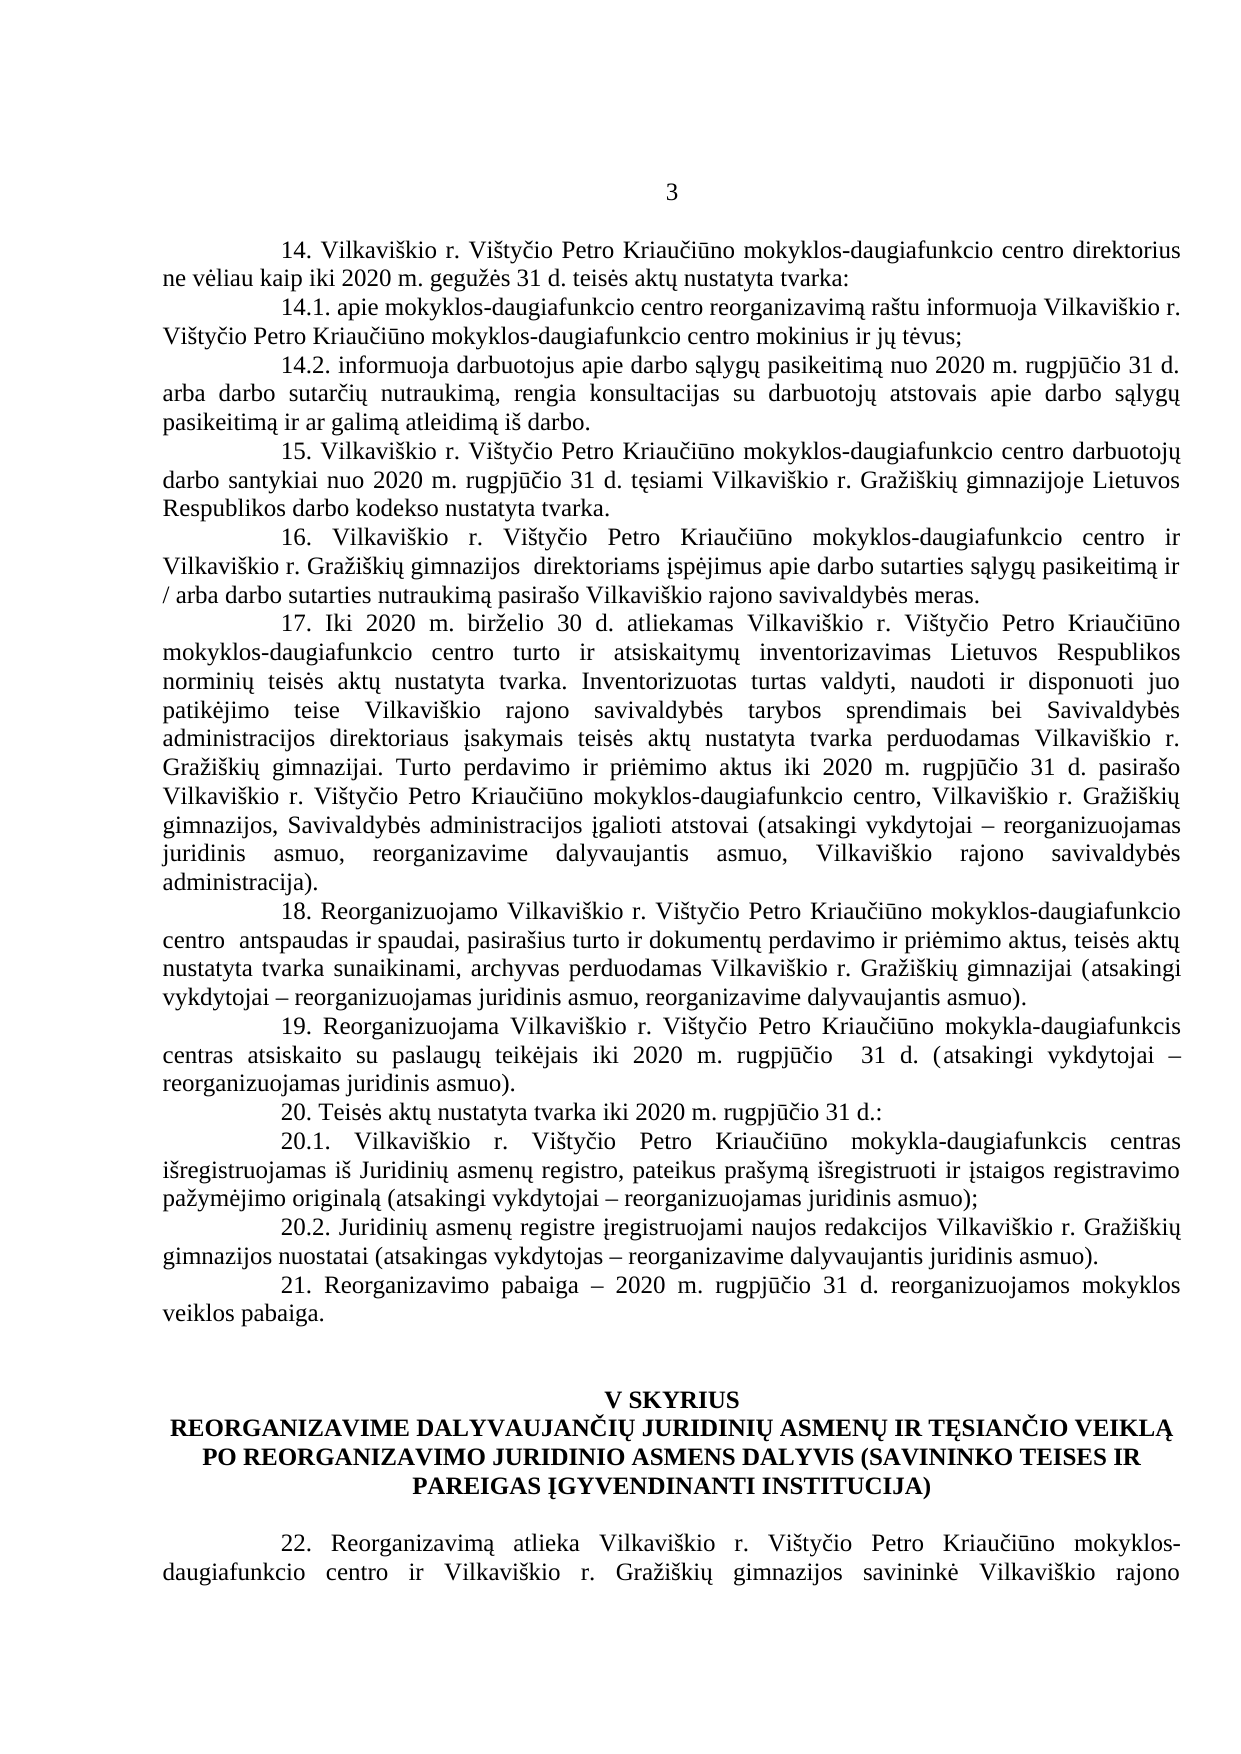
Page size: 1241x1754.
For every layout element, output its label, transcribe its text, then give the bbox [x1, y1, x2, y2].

text V SKYRIUS [162, 1385, 1181, 1413]
text 19. Reorganizuojama Vilkaviškio r. Vištyčio Petro Kriaučiūno mokykla-daugiafunkcis centras atsiskaito su paslaugų teikėjais iki 2020 m. rugpjūčio 31 d. (atsakingi vykdytojai – reorganizuojamas juridinis asmuo). [162, 1011, 1181, 1097]
text 14.2. informuoja darbuotojus apie darbo sąlygų pasikeitimą nuo 2020 m. rugpjūčio 31 d. arba darbo sutarčių nutraukimą, rengia konsultacijas su darbuotojų atstovais apie darbo sąlygų pasikeitimą ir ar galimą atleidimą iš darbo. [162, 350, 1181, 436]
text 20. Teisės aktų nustatyta tvarka iki 2020 m. rugpjūčio 31 d.: [162, 1097, 1181, 1126]
text 16. Vilkaviškio r. Vištyčio Petro Kriaučiūno mokyklos-daugiafunkcio centro ir Vilkaviškio r. Gražiškių gimnazijos direktoriams įspėjimus apie darbo sutarties sąlygų pasikeitimą ir / arba darbo sutarties nutraukimą pasirašo Vilkaviškio rajono savivaldybės meras. [162, 522, 1181, 608]
text REORGANIZAVIME DALYVAUJANČIŲ JURIDINIŲ ASMENŲ IR TĘSIANČIO VEIKLĄ PO REORGANIZAVIMO JURIDINIO ASMENS DALYVIS (SAVININKO TEISES IR PAREIGAS ĮGYVENDINANTI INSTITUCIJA) [162, 1413, 1181, 1500]
text 14.1. apie mokyklos-daugiafunkcio centro reorganizavimą raštu informuoja Vilkaviškio r. Vištyčio Petro Kriaučiūno mokyklos-daugiafunkcio centro mokinius ir jų tėvus; [162, 292, 1181, 350]
text 14. Vilkaviškio r. Vištyčio Petro Kriaučiūno mokyklos-daugiafunkcio centro direktorius ne vėliau kaip iki 2020 m. gegužės 31 d. teisės aktų nustatyta tvarka: [162, 235, 1181, 292]
text 20.1. Vilkaviškio r. Vištyčio Petro Kriaučiūno mokykla-daugiafunkcis centras išregistruojamas iš Juridinių asmenų registro, pateikus prašymą išregistruoti ir įstaigos registravimo pažymėjimo originalą (atsakingi vykdytojai – reorganizuojamas juridinis asmuo); [162, 1126, 1181, 1212]
text 15. Vilkaviškio r. Vištyčio Petro Kriaučiūno mokyklos-daugiafunkcio centro darbuotojų darbo santykiai nuo 2020 m. rugpjūčio 31 d. tęsiami Vilkaviškio r. Gražiškių gimnazijoje Lietuvos Respublikos darbo kodekso nustatyta tvarka. [162, 436, 1181, 522]
text 17. Iki 2020 m. birželio 30 d. atliekamas Vilkaviškio r. Vištyčio Petro Kriaučiūno mokyklos-daugiafunkcio centro turto ir atsiskaitymų inventorizavimas Lietuvos Respublikos norminių teisės aktų nustatyta tvarka. Inventorizuotas turtas valdyti, naudoti ir disponuoti juo patikėjimo teise Vilkaviškio rajono savivaldybės tarybos sprendimais bei Savivaldybės administracijos direktoriaus įsakymais teisės aktų nustatyta tvarka perduodamas Vilkaviškio r. Gražiškių gimnazijai. Turto perdavimo ir priėmimo aktus iki 2020 m. rugpjūčio 31 d. pasirašo Vilkaviškio r. Vištyčio Petro Kriaučiūno mokyklos-daugiafunkcio centro, Vilkaviškio r. Gražiškių gimnazijos, Savivaldybės administracijos įgalioti atstovai (atsakingi vykdytojai – reorganizuojamas juridinis asmuo, reorganizavime dalyvaujantis asmuo, Vilkaviškio rajono savivaldybės administracija). [162, 608, 1181, 896]
text 22. Reorganizavimą atlieka Vilkaviškio r. Vištyčio Petro Kriaučiūno mokyklos-daugiafunkcio centro ir Vilkaviškio r. Gražiškių gimnazijos savininkė Vilkaviškio rajono [162, 1528, 1181, 1586]
text 21. Reorganizavimo pabaiga – 2020 m. rugpjūčio 31 d. reorganizuojamos mokyklos veiklos pabaiga. [162, 1270, 1181, 1327]
text 18. Reorganizuojamo Vilkaviškio r. Vištyčio Petro Kriaučiūno mokyklos-daugiafunkcio centro antspaudas ir spaudai, pasirašius turto ir dokumentų perdavimo ir priėmimo aktus, teisės aktų nustatyta tvarka sunaikinami, archyvas perduodamas Vilkaviškio r. Gražiškių gimnazijai (atsakingi vykdytojai – reorganizuojamas juridinis asmuo, reorganizavime dalyvaujantis asmuo). [162, 896, 1181, 1011]
text 20.2. Juridinių asmenų registre įregistruojami naujos redakcijos Vilkaviškio r. Gražiškių gimnazijos nuostatai (atsakingas vykdytojas – reorganizavime dalyvaujantis juridinis asmuo). [162, 1212, 1181, 1270]
